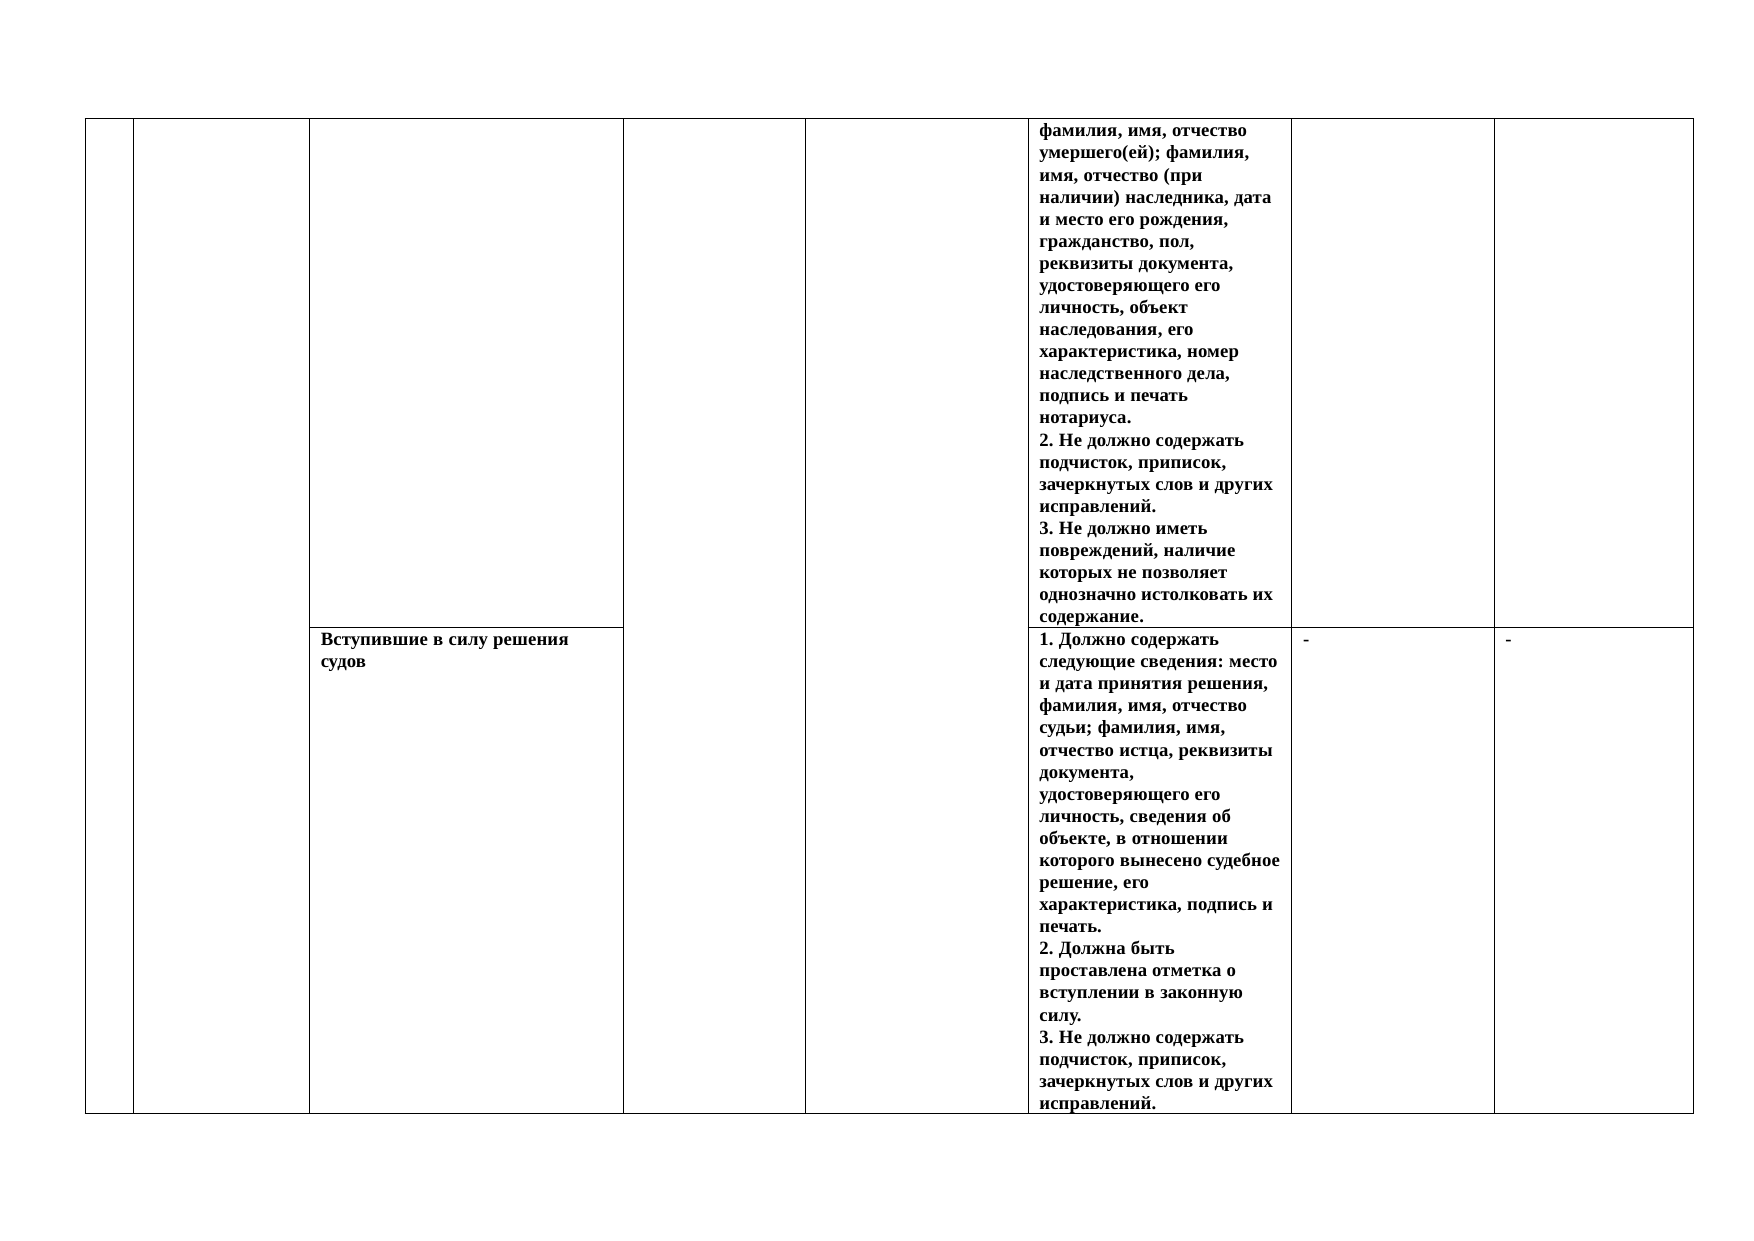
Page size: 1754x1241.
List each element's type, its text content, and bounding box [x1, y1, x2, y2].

table_cell Вступившие в силу решения судов [310, 628, 623, 1113]
table_cell - [1495, 628, 1693, 1113]
table_cell - [1292, 628, 1494, 1113]
table_cell [310, 119, 623, 627]
table_cell [134, 119, 309, 1113]
table_cell фамилия, имя, отчество умершего(ей); фамилия, имя, отчество (при наличии) наследника, дата и место его рождения, гражданство, пол, реквизиты документа, удостоверяющего его личность, объект наследования, его характеристика, номер наследственного дела, подпись и печать нотариуса. 2. Не должно содержать подчисток, приписок, зачеркнутых слов и других исправлений. 3. Не должно иметь повреждений, наличие которых не позволяет однозначно истолковать их содержание. [1029, 119, 1291, 627]
table_cell [806, 119, 1028, 1113]
table_cell - [1292, 119, 1494, 627]
table_cell [86, 119, 133, 1113]
table_cell [624, 119, 805, 1113]
table_cell - [1495, 119, 1693, 627]
table_cell 1. Должно содержать следующие сведения: место и дата принятия решения, фамилия, имя, отчество судьи; фамилия, имя, отчество истца, реквизиты документа, удостоверяющего его личность, сведения об объекте, в отношении которого вынесено судебное решение, его характеристика, подпись и печать. 2. Должна быть проставлена отметка о вступлении в законную силу. 3. Не должно содержать подчисток, приписок, зачеркнутых слов и других исправлений. [1029, 628, 1291, 1113]
